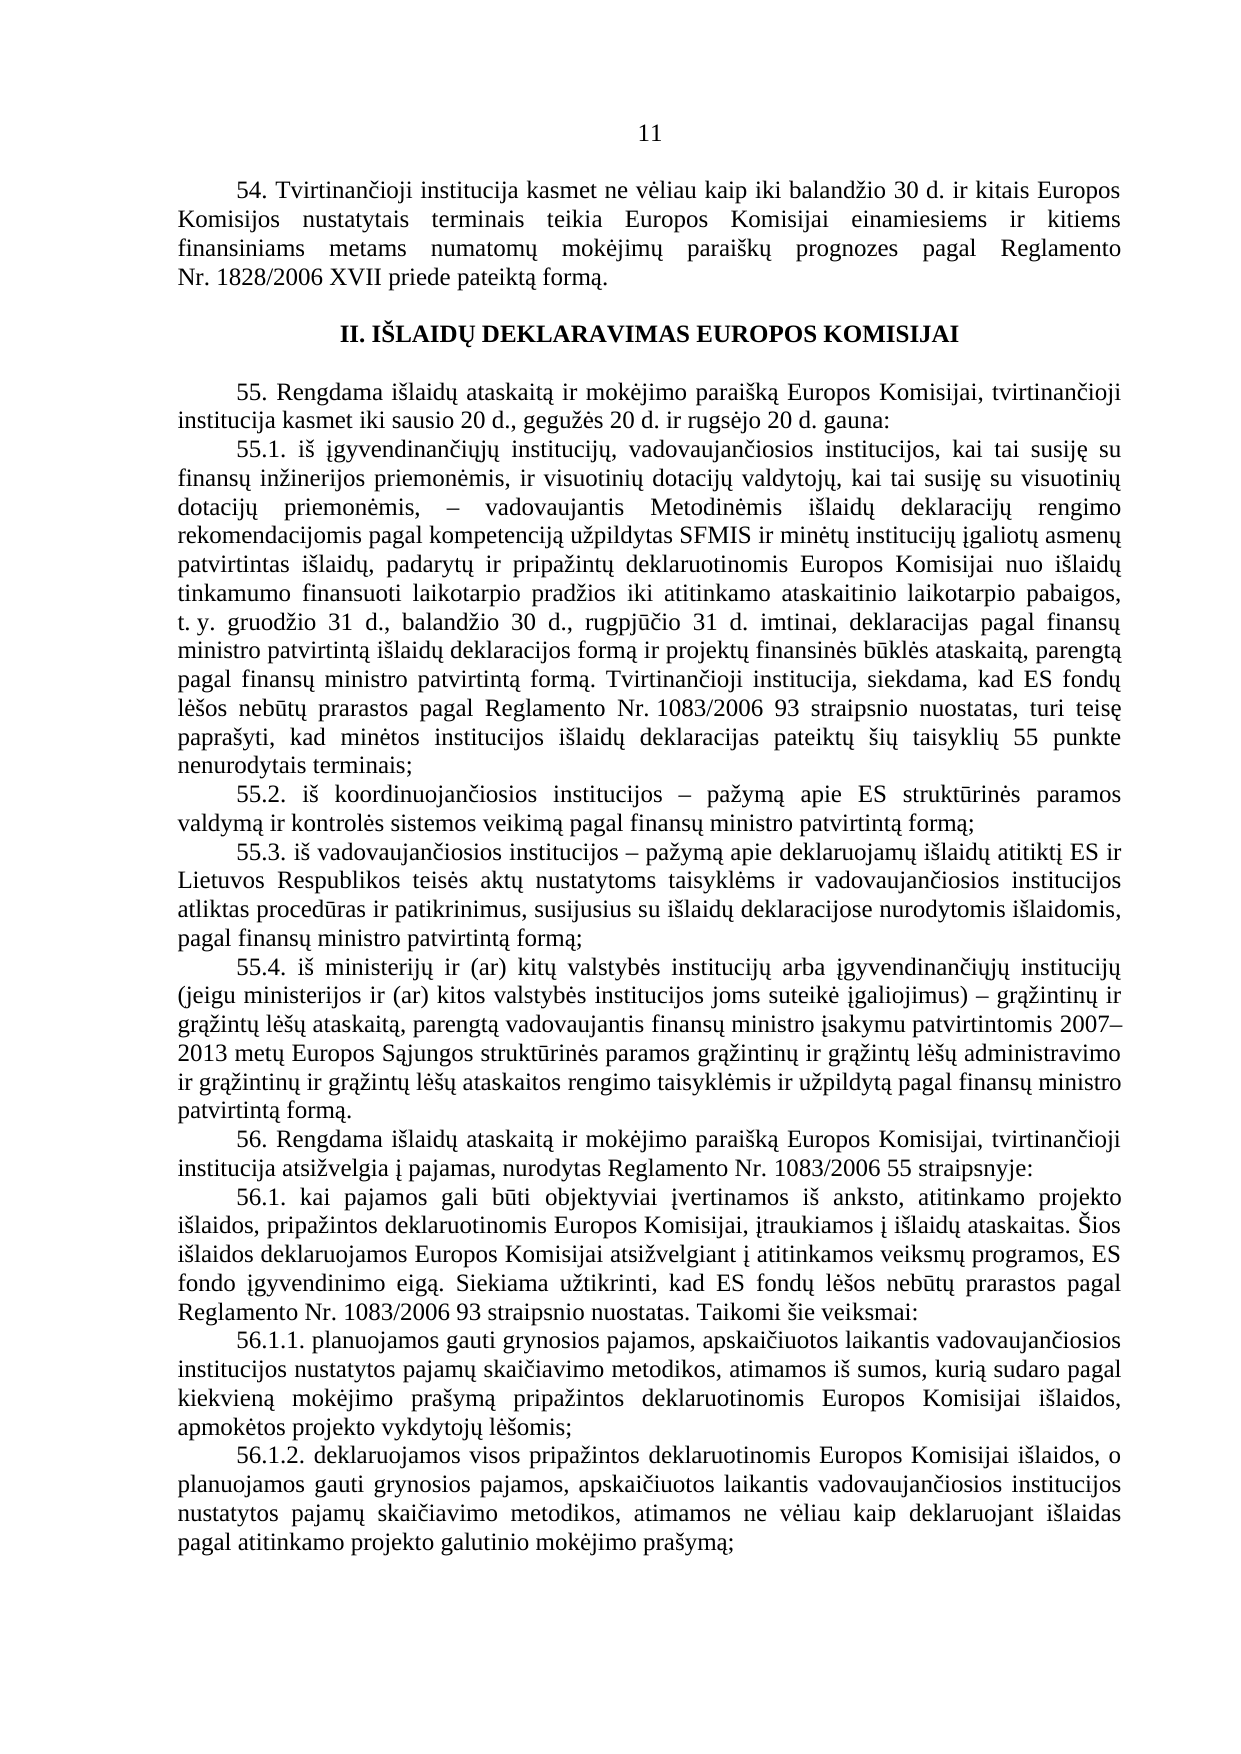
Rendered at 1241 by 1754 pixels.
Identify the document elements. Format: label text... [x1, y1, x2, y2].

text 55.1. iš įgyvendinančiųjų institucijų, vadovaujančiosios institucijos, kai tai susiję su finansų inžinerijos priemonėmis, ir visuotinių dotacijų valdytojų, kai tai susiję su visuotinių dotacijų priemonėmis, – vadovaujantis Metodinėmis išlaidų deklaracijų rengimo rekomendacijomis pagal kompetenciją užpildytas SFMIS ir minėtų institucijų įgaliotų asmenų patvirtintas išlaidų, padarytų ir pripažintų deklaruotinomis Europos Komisijai nuo išlaidų tinkamumo finansuoti laikotarpio pradžios iki atitinkamo ataskaitinio laikotarpio pabaigos, t. y. gruodžio 31 d., balandžio 30 d., rugpjūčio 31 d. imtinai, deklaracijas pagal finansų ministro patvirtintą išlaidų deklaracijos formą ir projektų finansinės būklės ataskaitą, parengtą pagal finansų ministro patvirtintą formą. Tvirtinančioji institucija, siekdama, kad ES fondų lėšos nebūtų prarastos pagal Reglamento Nr. 1083/2006 93 straipsnio nuostatas, turi teisę paprašyti, kad minėtos institucijos išlaidų deklaracijas pateiktų šių taisyklių 55 punkte nenurodytais terminais; [177, 434, 1122, 779]
text 56.1.2. deklaruojamos visos pripažintos deklaruotinomis Europos Komisijai išlaidos, o planuojamos gauti grynosios pajamos, apskaičiuotos laikantis vadovaujančiosios institucijos nustatytos pajamų skaičiavimo metodikos, atimamos ne vėliau kaip deklaruojant išlaidas pagal atitinkamo projekto galutinio mokėjimo prašymą; [177, 1441, 1122, 1556]
text 56.1. kai pajamos gali būti objektyviai įvertinamos iš anksto, atitinkamo projekto išlaidos, pripažintos deklaruotinomis Europos Komisijai, įtraukiamos į išlaidų ataskaitas. Šios išlaidos deklaruojamos Europos Komisijai atsižvelgiant į atitinkamos veiksmų programos, ES fondo įgyvendinimo eigą. Siekiama užtikrinti, kad ES fondų lėšos nebūtų prarastos pagal Reglamento Nr. 1083/2006 93 straipsnio nuostatas. Taikomi šie veiksmai: [177, 1182, 1122, 1326]
text 55.2. iš koordinuojančiosios institucijos – pažymą apie ES struktūrinės paramos valdymą ir kontrolės sistemos veikimą pagal finansų ministro patvirtintą formą; [177, 779, 1122, 837]
text 55. Rengdama išlaidų ataskaitą ir mokėjimo paraišką Europos Komisijai, tvirtinančioji institucija kasmet iki sausio 20 d., gegužės 20 d. ir rugsėjo 20 d. gauna: [177, 377, 1122, 434]
text 54. Tvirtinančioji institucija kasmet ne vėliau kaip iki balandžio 30 d. ir kitais Europos Komisijos nustatytais terminais teikia Europos Komisijai einamiesiems ir kitiems finansiniams metams numatomų mokėjimų paraiškų prognozes pagal Reglamento Nr. 1828/2006 XVII priede pateiktą formą. [177, 176, 1122, 291]
text 56. Rengdama išlaidų ataskaitą ir mokėjimo paraišką Europos Komisijai, tvirtinančioji institucija atsižvelgia į pajamas, nurodytas Reglamento Nr. 1083/2006 55 straipsnyje: [177, 1124, 1122, 1182]
text 55.3. iš vadovaujančiosios institucijos – pažymą apie deklaruojamų išlaidų atitiktį ES ir Lietuvos Respublikos teisės aktų nustatytoms taisyklėms ir vadovaujančiosios institucijos atliktas procedūras ir patikrinimus, susijusius su išlaidų deklaracijose nurodytomis išlaidomis, pagal finansų ministro patvirtintą formą; [177, 837, 1122, 952]
text II. IŠLAIDŲ DEKLARAVIMAS EUROPOS KOMISIJAI [177, 319, 1122, 348]
text 55.4. iš ministerijų ir (ar) kitų valstybės institucijų arba įgyvendinančiųjų institucijų (jeigu ministerijos ir (ar) kitos valstybės institucijos joms suteikė įgaliojimus) – grąžintinų ir grąžintų lėšų ataskaitą, parengtą vadovaujantis finansų ministro įsakymu patvirtintomis 2007–2013 metų Europos Sąjungos struktūrinės paramos grąžintinų ir grąžintų lėšų administravimo ir grąžintinų ir grąžintų lėšų ataskaitos rengimo taisyklėmis ir užpildytą pagal finansų ministro patvirtintą formą. [177, 952, 1122, 1124]
text 56.1.1. planuojamos gauti grynosios pajamos, apskaičiuotos laikantis vadovaujančiosios institucijos nustatytos pajamų skaičiavimo metodikos, atimamos iš sumos, kurią sudaro pagal kiekvieną mokėjimo prašymą pripažintos deklaruotinomis Europos Komisijai išlaidos, apmokėtos projekto vykdytojų lėšomis; [177, 1326, 1122, 1441]
